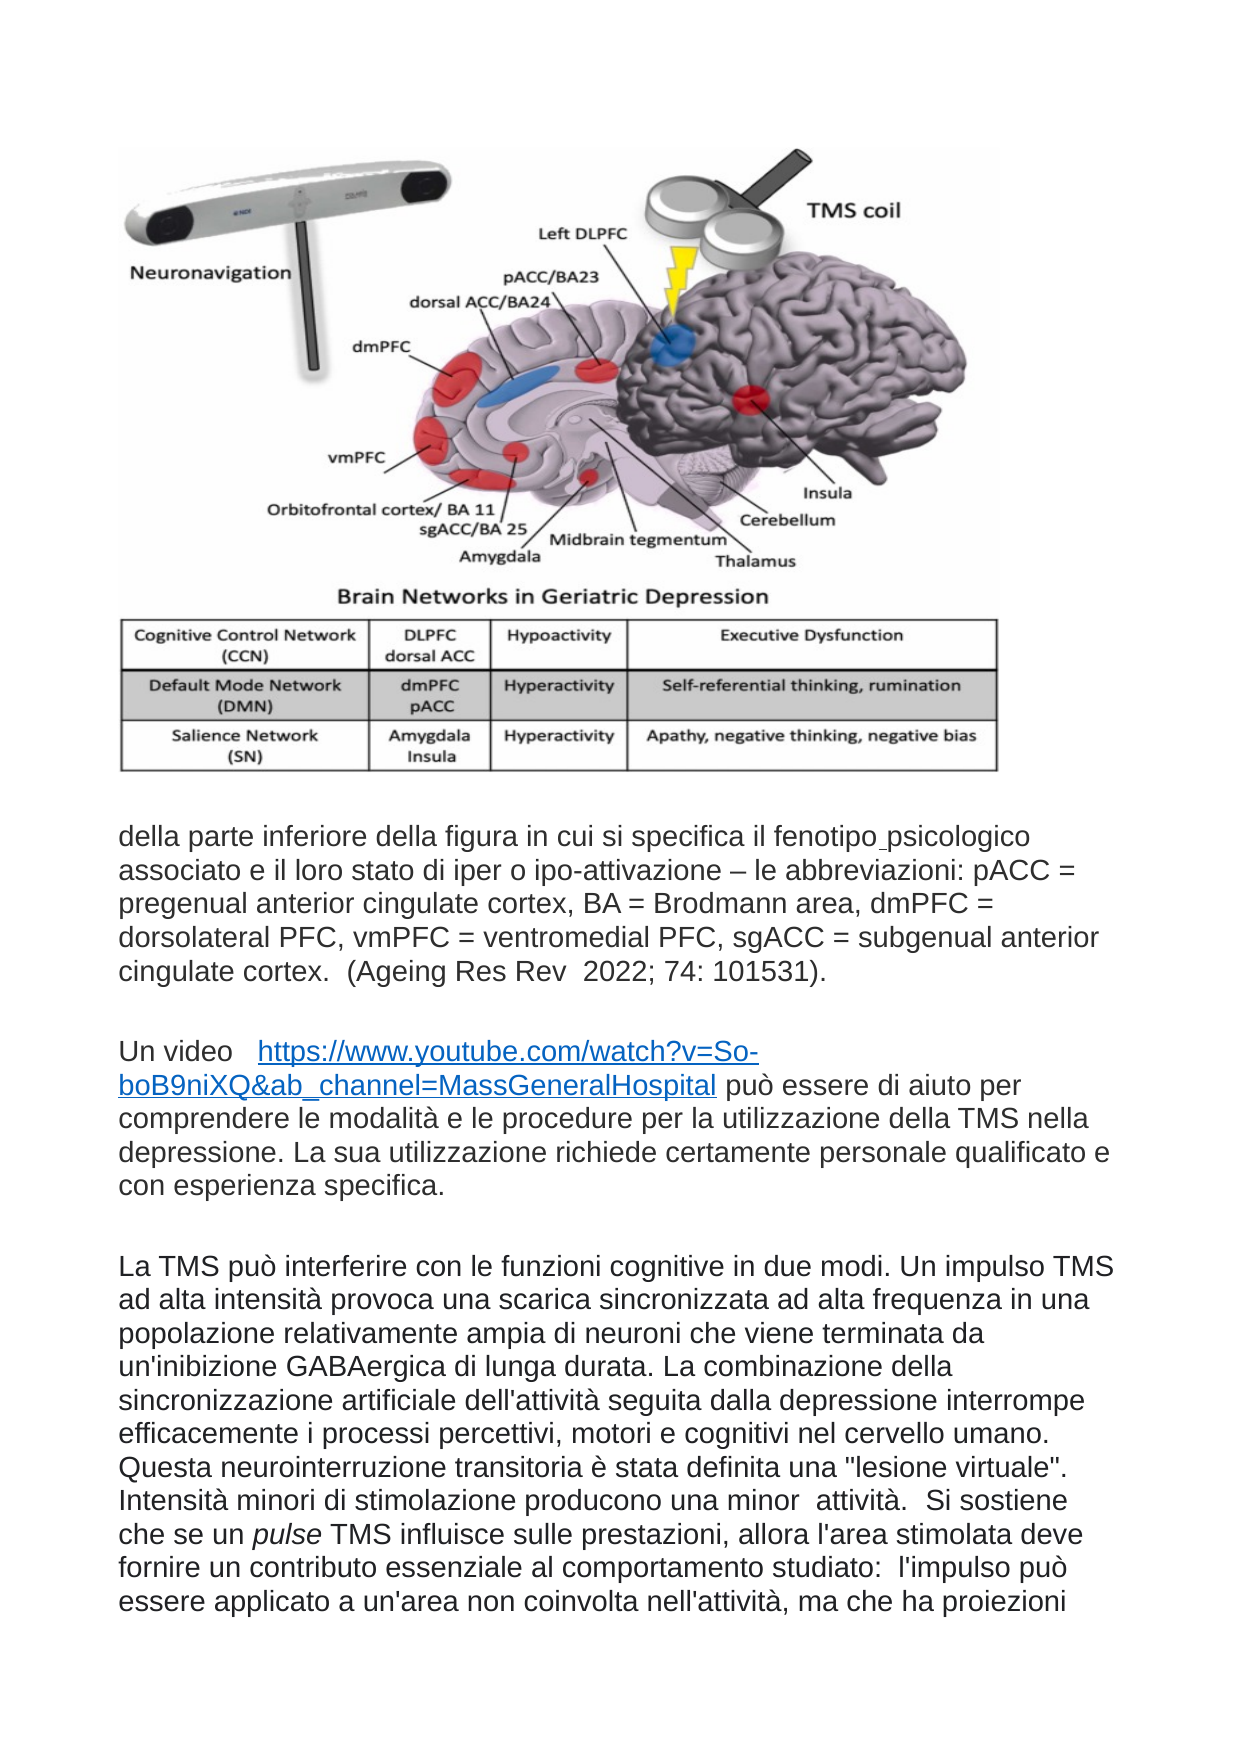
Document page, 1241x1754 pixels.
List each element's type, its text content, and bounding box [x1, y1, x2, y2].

text La TMS può interferire con le funzioni cognitive in due modi. Un impulso TMS ad alta intensità provoca una scarica sincronizzata ad alta frequenza in una popolazione relativamente ampia di neuroni che viene terminata da un'inibizione GABAergica di lunga durata. La combinazione della sincronizzazione artificiale dell'attività seguita dalla depressione interrompe efficacemente i processi percettivi, motori e cognitivi nel cervello umano. Questa neurointerruzione transitoria è stata definita una "lesione virtuale". Intensità minori di stimolazione producono una minor attività. Si sostiene che se un pulse TMS influisce sulle prestazioni, allora l'area stimolata deve fornire un contributo essenziale al comportamento studiato: l'impulso può essere applicato a un'area non coinvolta nell'attività, ma che ha proiezioni [118, 1249, 1122, 1618]
text della parte inferiore della figura in cui si specifica il fenotipo psicologico associato e il loro stato di iper o ipo-attivazione – le abbreviazioni: pACC = pregenual anterior cingulate cortex, BA = Brodmann area, dmPFC = dorsolateral PFC, vmPFC = ventromedial PFC, sgACC = subgenual anterior cingulate cortex. (Ageing Res Rev 2022; 74: 101531). [118, 819, 1122, 987]
text Un video https://www.youtube.com/watch?v=So-boB9niXQ&ab_channel=MassGeneralHospital può essere di aiuto per comprendere le modalità e le procedure per la utilizzazione della TMS nella depressione. La sua utilizzazione richiede certamente personale qualificato e con esperienza specifica. [118, 1034, 1122, 1202]
